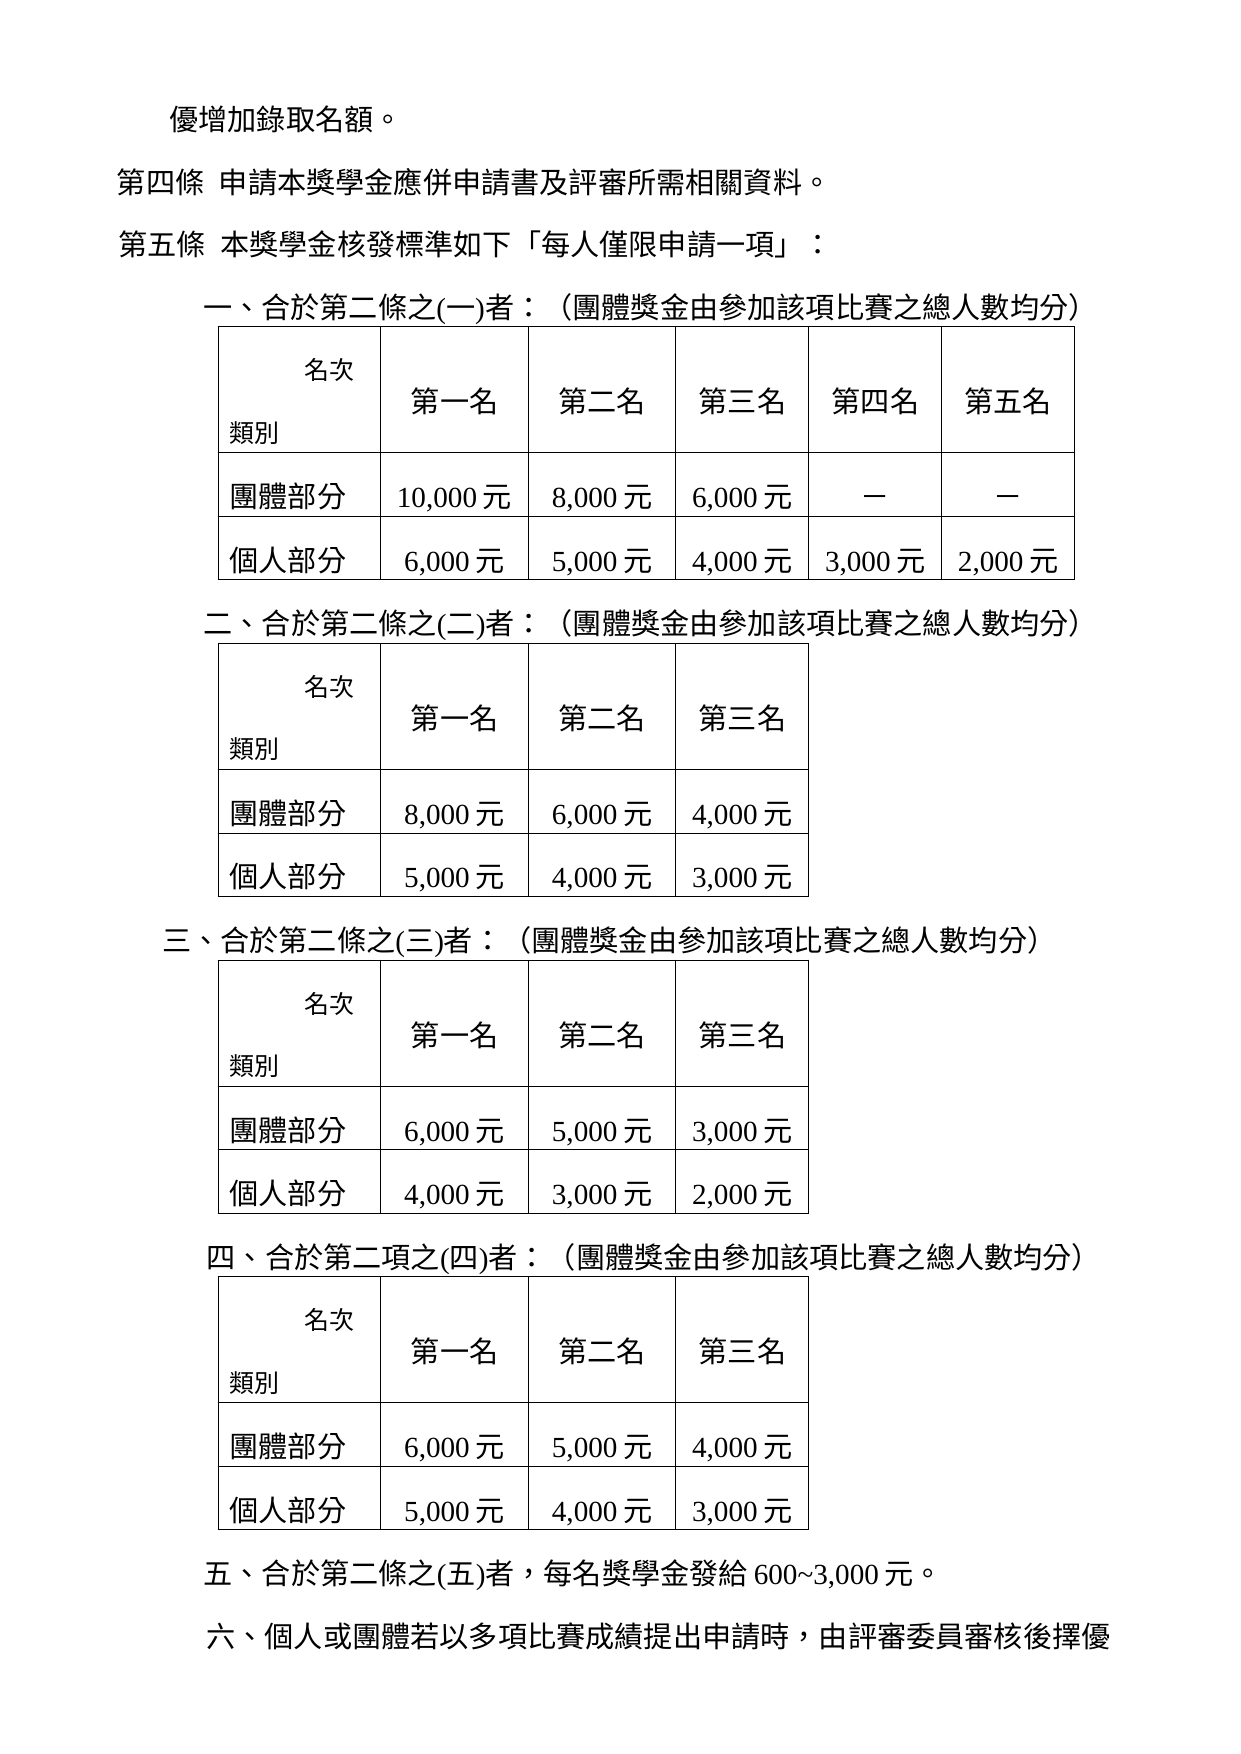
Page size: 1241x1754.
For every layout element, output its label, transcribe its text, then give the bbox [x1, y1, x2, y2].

table_header 名次 類別 [219, 1277, 380, 1402]
table_cell 8,000元 [381, 770, 528, 832]
table_cell 2,000元 [676, 1150, 808, 1213]
table_header 第四名 [809, 327, 941, 452]
text 第四條 申請本獎學金應併申請書及評審所需相關資料。 [117, 139, 1134, 201]
table_cell 6,000元 [381, 1087, 528, 1149]
table_cell 5,000元 [529, 517, 675, 579]
text 優增加錄取名額。 [118, 76, 1134, 139]
table_header 第一名 [381, 327, 528, 452]
table_cell － [942, 453, 1074, 516]
text 二、合於第二條之(二)者：（團體獎金由參加該項比賽之總人數均分） [203, 580, 1134, 643]
table_cell 10,000元 [381, 453, 528, 516]
table_header 第一名 [381, 644, 528, 769]
table_header 第三名 [676, 961, 808, 1086]
table_cell 3,000元 [676, 1467, 808, 1529]
text 一、合於第二條之(一)者：（團體獎金由參加該項比賽之總人數均分） [174, 264, 1134, 326]
table_cell 5,000元 [529, 1403, 675, 1466]
table_header 第三名 [676, 644, 808, 769]
text 五、合於第二條之(五)者，每名獎學金發給600~3,000元。 [203, 1530, 1134, 1593]
table_header 第二名 [529, 1277, 675, 1402]
table_cell 4,000元 [529, 1467, 675, 1529]
table_cell 6,000元 [676, 453, 808, 516]
table_header 第三名 [676, 327, 808, 452]
table_cell 個人部分 [219, 834, 380, 896]
table_cell 4,000元 [676, 770, 808, 832]
table_cell 3,000元 [809, 517, 941, 579]
table_cell 6,000元 [381, 1403, 528, 1466]
table_cell 8,000元 [529, 453, 675, 516]
table_cell 3,000元 [676, 1087, 808, 1149]
text 六、個人或團體若以多項比賽成績提出申請時，由評審委員審核後擇優 [206, 1593, 1134, 1655]
table_cell 個人部分 [219, 1150, 380, 1213]
text 第五條 本獎學金核發標準如下「每人僅限申請一項」： [118, 201, 1134, 264]
table_cell 4,000元 [676, 517, 808, 579]
table_cell 4,000元 [381, 1150, 528, 1213]
table_header 第五名 [942, 327, 1074, 452]
table_cell 團體部分 [219, 453, 380, 516]
table_cell 6,000元 [381, 517, 528, 579]
table_cell 團體部分 [219, 770, 380, 832]
table_cell 5,000元 [529, 1087, 675, 1149]
table_cell 4,000元 [676, 1403, 808, 1466]
table_header 第一名 [381, 1277, 528, 1402]
table_cell 個人部分 [219, 517, 380, 579]
table_header 名次 類別 [219, 961, 380, 1086]
table_cell 5,000元 [381, 834, 528, 896]
table_header 第二名 [529, 644, 675, 769]
table_cell 5,000元 [381, 1467, 528, 1529]
table_cell 個人部分 [219, 1467, 380, 1529]
table_cell 4,000元 [529, 834, 675, 896]
table_header 名次 類別 [219, 644, 380, 769]
table_cell 2,000元 [942, 517, 1074, 579]
table_cell 6,000元 [529, 770, 675, 832]
table_cell 團體部分 [219, 1087, 380, 1149]
table_header 第三名 [676, 1277, 808, 1402]
table_cell 3,000元 [529, 1150, 675, 1213]
table_header 第二名 [529, 327, 675, 452]
table_header 第二名 [529, 961, 675, 1086]
text 三、合於第二條之(三)者：（團體獎金由參加該項比賽之總人數均分） [118, 897, 1134, 959]
table_cell 團體部分 [219, 1403, 380, 1466]
text 四、合於第二項之(四)者：（團體獎金由參加該項比賽之總人數均分） [206, 1214, 1134, 1276]
table_cell － [809, 453, 941, 516]
table_header 名次 類別 [219, 327, 380, 452]
table_cell 3,000元 [676, 834, 808, 896]
table_header 第一名 [381, 961, 528, 1086]
